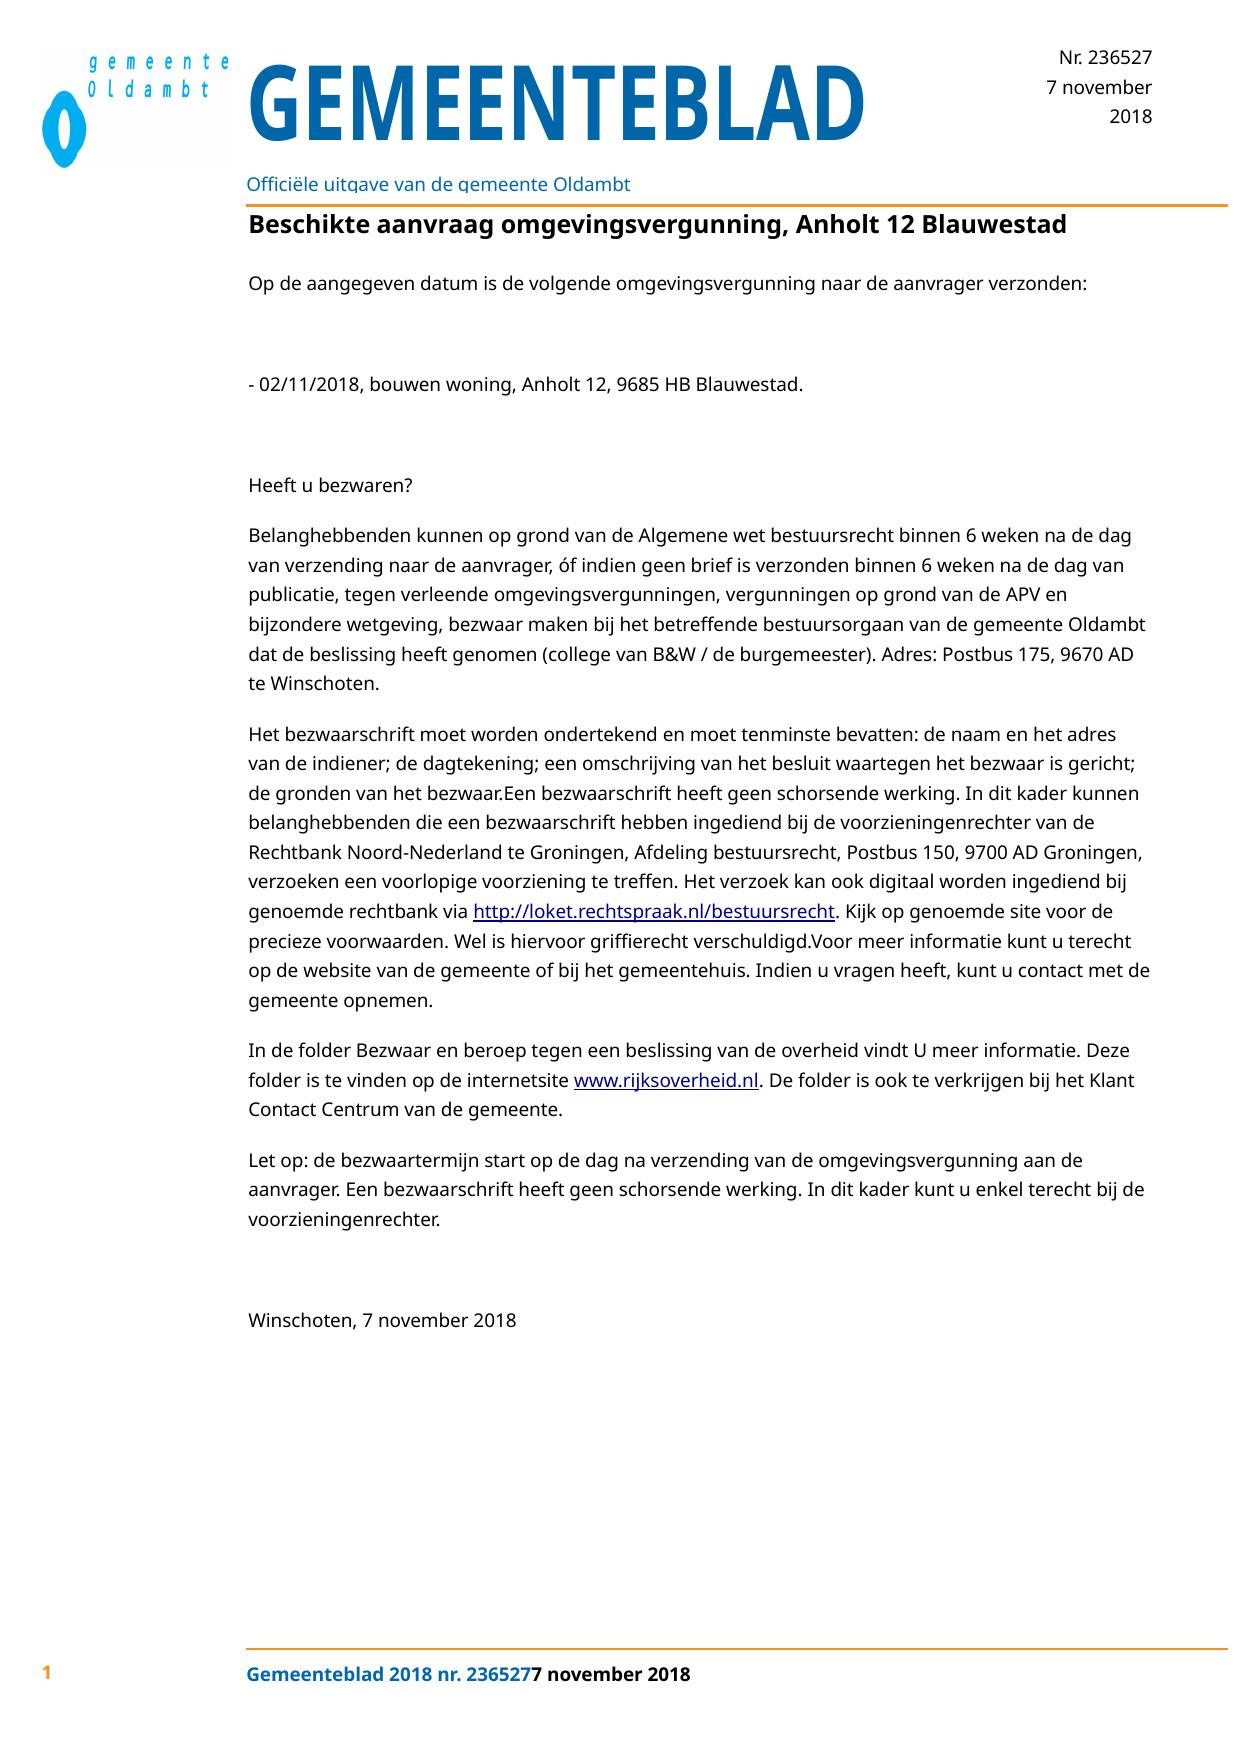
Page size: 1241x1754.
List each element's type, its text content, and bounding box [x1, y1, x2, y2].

picture [41, 47, 231, 172]
text Winschoten, 7 november 2018 [248, 1307, 1152, 1333]
text Het bezwaarschrift moet worden ondertekend en moet tenminste bevatten: de naam en het adres van de indiener; de dagtekening; een omschrijving van het besluit waartegen het bezwaar is gericht; de gronden van het bezwaar.Een bezwaarschrift heeft geen schorsende werking. In dit kader kunnen belanghebbenden die een bezwaarschrift hebben ingediend bij de voorzieningenrechter van de Rechtbank Noord-Nederland te Groningen, Afdeling bestuursrecht, Postbus 150, 9700 AD Groningen, verzoeken een voorlopige voorziening te treffen. Het verzoek kan ook digitaal worden ingediend bij genoemde rechtbank via http://loket.rechtspraak.nl/bestuursrecht. Kijk op genoemde site voor de precieze voorwaarden. Wel is hiervoor griffierecht verschuldigd.Voor meer informatie kunt u terecht op de website van de gemeente of bij het gemeentehuis. Indien u vragen heeft, kunt u contact met de gemeente opnemen. [248, 721, 1152, 1013]
text - 02/11/2018, bouwen woning, Anholt 12, 9685 HB Blauwestad. [248, 371, 1152, 397]
text Heeft u bezwaren? [248, 472, 1152, 498]
text Belanghebbenden kunnen op grond van de Algemene wet bestuursrecht binnen 6 weken na de dag van verzending naar de aanvrager, óf indien geen brief is verzonden binnen 6 weken na de dag van publicatie, tegen verleende omgevingsvergunningen, vergunningen op grond van de APV en bijzondere wetgeving, bezwaar maken bij het betreffende bestuursorgaan van de gemeente Oldambt dat de beslissing heeft genomen (college van B&W / de burgemeester). Adres: Postbus 175, 9670 AD te Winschoten. [248, 522, 1152, 696]
text Beschikte aanvraag omgevingsvergunning, Anholt 12 Blauwestad [248, 207, 1152, 241]
text Op de aangegeven datum is de volgende omgevingsvergunning naar de aanvrager verzonden: [248, 270, 1152, 296]
text Let op: de bezwaartermijn start op de dag na verzending van de omgevingsvergunning aan de aanvrager. Een bezwaarschrift heeft geen schorsende werking. In dit kader kunt u enkel terecht bij de voorzieningenrechter. [248, 1147, 1152, 1232]
text In de folder Bezwaar en beroep tegen een beslissing van de overheid vindt U meer informatie. Deze folder is te vinden op de internetsite www.rijksoverheid.nl. De folder is ook te verkrijgen bij het Klant Contact Centrum van de gemeente. [248, 1037, 1152, 1122]
